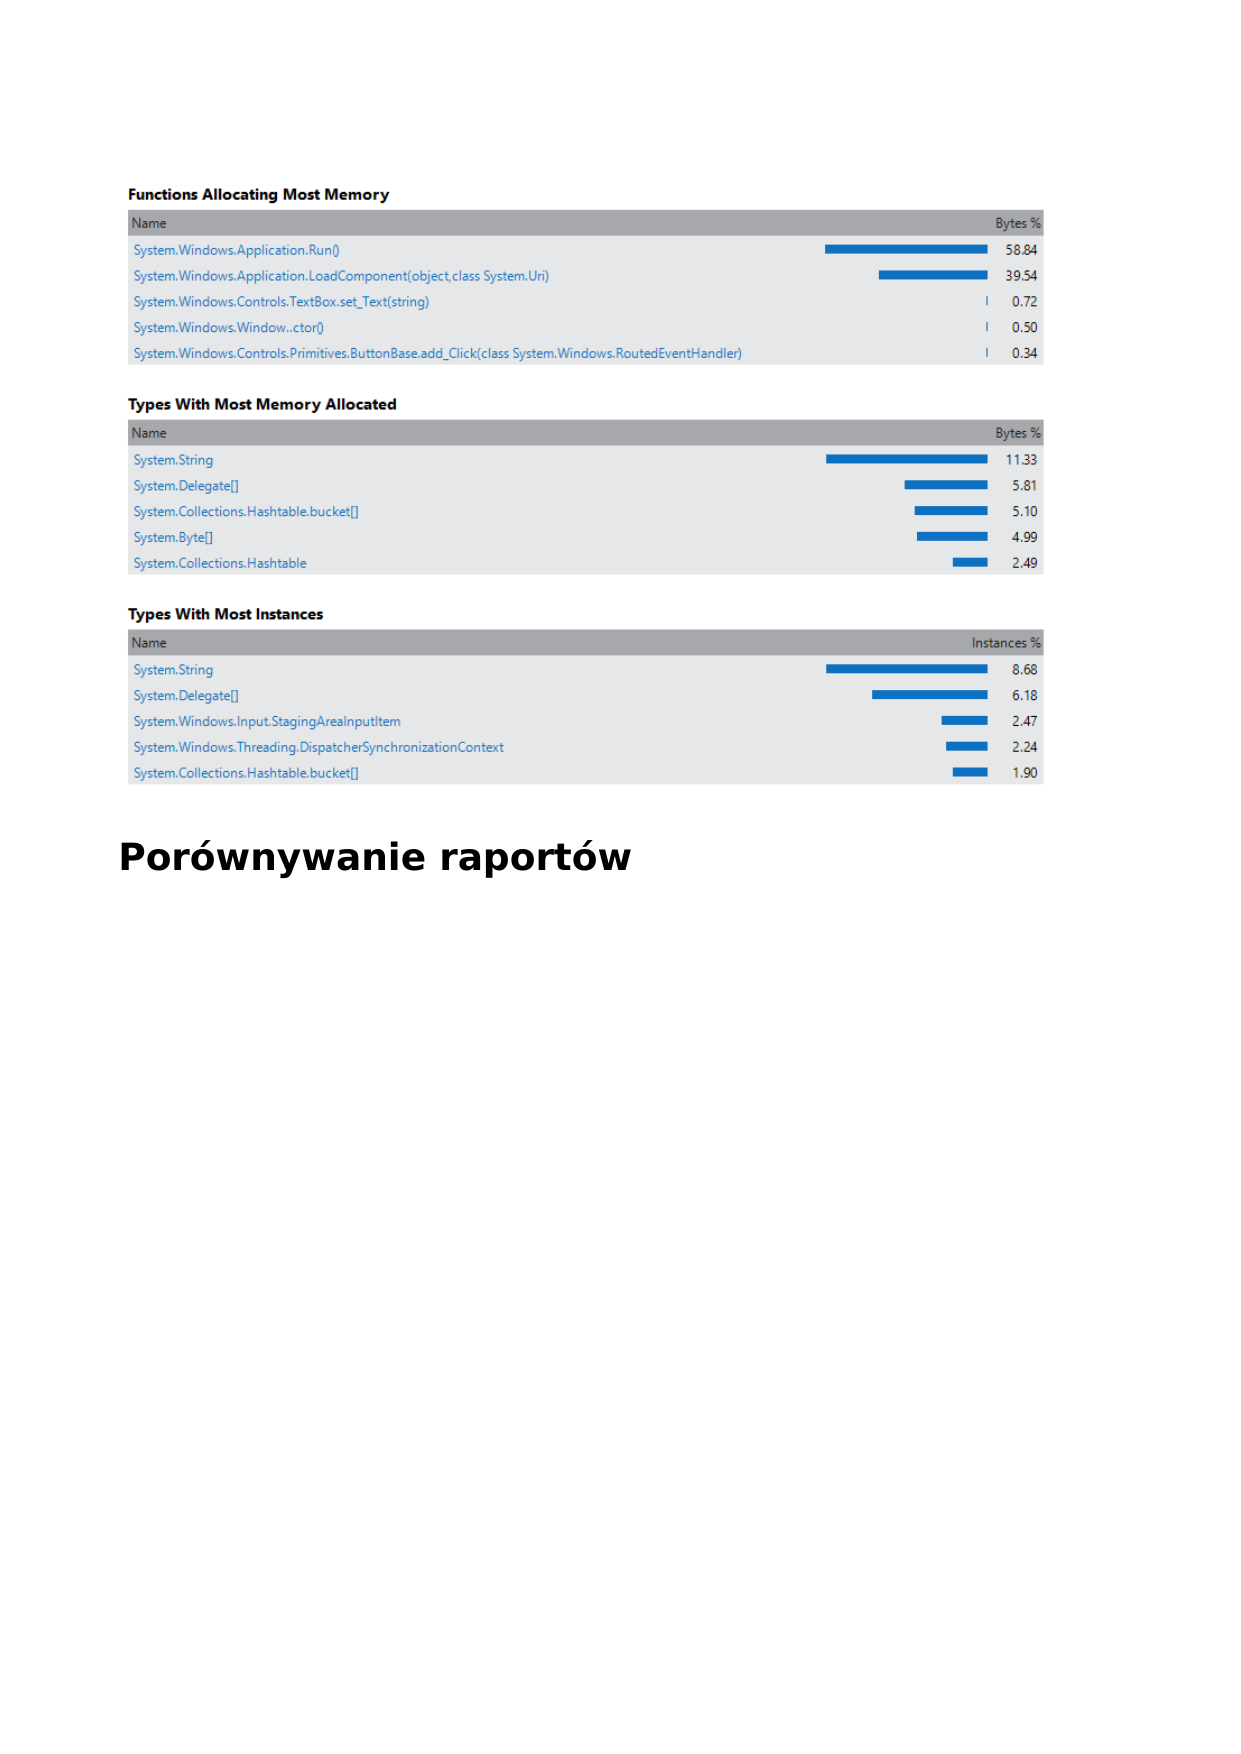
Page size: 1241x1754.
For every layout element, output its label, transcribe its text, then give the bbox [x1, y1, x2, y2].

picture [118, 174, 1056, 799]
subtitle Porównywanie raportów [118, 836, 1122, 879]
